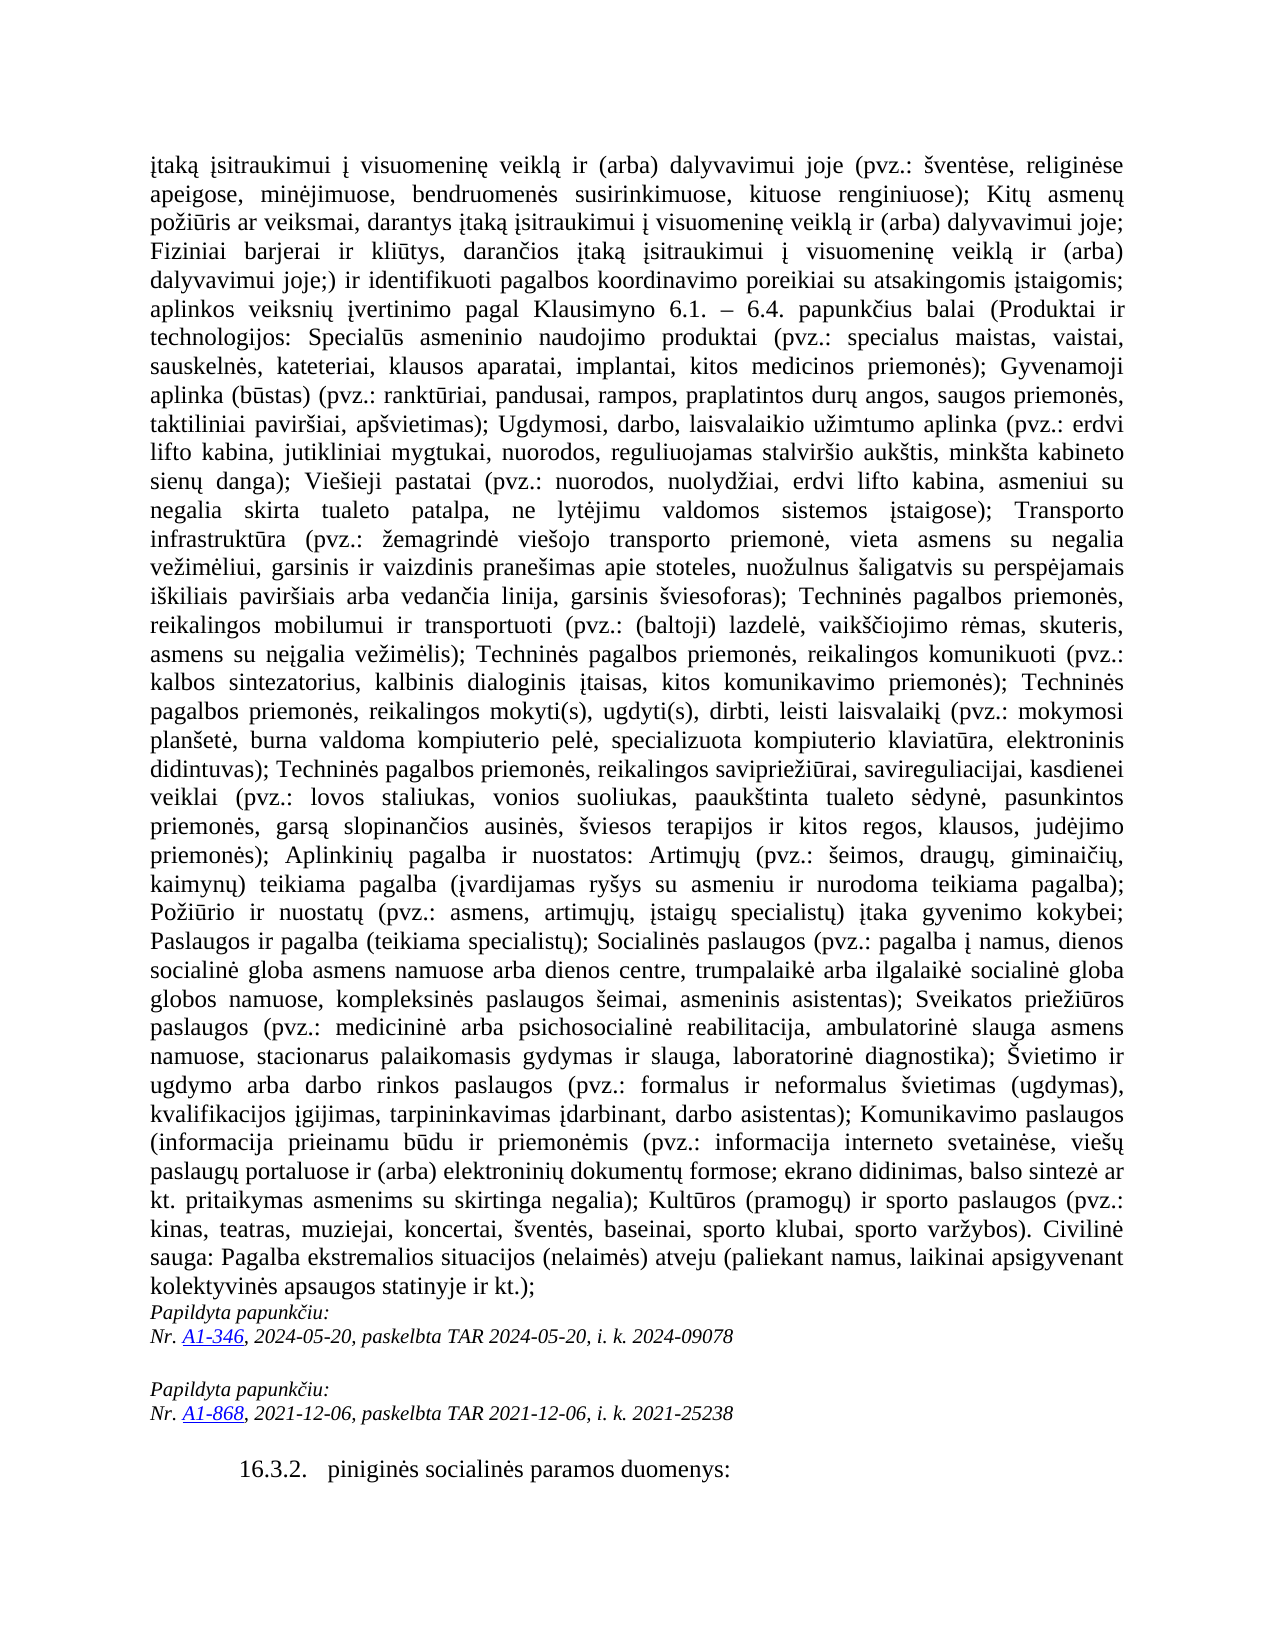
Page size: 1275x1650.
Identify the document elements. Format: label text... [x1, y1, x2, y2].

text Nr. A1-868, 2021-12-06, paskelbta TAR 2021-12-06, i. k. 2021-25238 [150, 1401, 1125, 1425]
text Papildyta papunkčiu: [150, 1377, 1125, 1401]
text įtaką įsitraukimui į visuomeninę veiklą ir (arba) dalyvavimui joje (pvz.: šventėse, religinėse apeigose, minėjimuose, bendruomenės susirinkimuose, kituose renginiuose); Kitų asmenų požiūris ar veiksmai, darantys įtaką įsitraukimui į visuomeninę veiklą ir (arba) dalyvavimui joje; Fiziniai barjerai ir kliūtys, darančios įtaką įsitraukimui į visuomeninę veiklą ir (arba) dalyvavimui joje;) ir identifikuoti pagalbos koordinavimo poreikiai su atsakingomis įstaigomis; aplinkos veiksnių įvertinimo pagal Klausimyno 6.1. – 6.4. papunkčius balai (Produktai ir technologijos: Specialūs asmeninio naudojimo produktai (pvz.: specialus maistas, vaistai, sauskelnės, kateteriai, klausos aparatai, implantai, kitos medicinos priemonės); Gyvenamoji aplinka (būstas) (pvz.: ranktūriai, pandusai, rampos, praplatintos durų angos, saugos priemonės, taktiliniai paviršiai, apšvietimas); Ugdymosi, darbo, laisvalaikio užimtumo aplinka (pvz.: erdvi lifto kabina, jutikliniai mygtukai, nuorodos, reguliuojamas stalviršio aukštis, minkšta kabineto sienų danga); Viešieji pastatai (pvz.: nuorodos, nuolydžiai, erdvi lifto kabina, asmeniui su negalia skirta tualeto patalpa, ne lytėjimu valdomos sistemos įstaigose); Transporto infrastruktūra (pvz.: žemagrindė viešojo transporto priemonė, vieta asmens su negalia vežimėliui, garsinis ir vaizdinis pranešimas apie stoteles, nuožulnus šaligatvis su perspėjamais iškiliais paviršiais arba vedančia linija, garsinis šviesoforas); Techninės pagalbos priemonės, reikalingos mobilumui ir transportuoti (pvz.: (baltoji) lazdelė, vaikščiojimo rėmas, skuteris, asmens su neįgalia vežimėlis); Techninės pagalbos priemonės, reikalingos komunikuoti (pvz.: kalbos sintezatorius, kalbinis dialoginis įtaisas, kitos komunikavimo priemonės); Techninės pagalbos priemonės, reikalingos mokyti(s), ugdyti(s), dirbti, leisti laisvalaikį (pvz.: mokymosi planšetė, burna valdoma kompiuterio pelė, specializuota kompiuterio klaviatūra, elektroninis didintuvas); Techninės pagalbos priemonės, reikalingos savipriežiūrai, savireguliacijai, kasdienei veiklai (pvz.: lovos staliukas, vonios suoliukas, paaukštinta tualeto sėdynė, pasunkintos priemonės, garsą slopinančios ausinės, šviesos terapijos ir kitos regos, klausos, judėjimo priemonės); Aplinkinių pagalba ir nuostatos: Artimųjų (pvz.: šeimos, draugų, giminaičių, kaimynų) teikiama pagalba (įvardijamas ryšys su asmeniu ir nurodoma teikiama pagalba); Požiūrio ir nuostatų (pvz.: asmens, artimųjų, įstaigų specialistų) įtaka gyvenimo kokybei; Paslaugos ir pagalba (teikiama specialistų); Socialinės paslaugos (pvz.: pagalba į namus, dienos socialinė globa asmens namuose arba dienos centre, trumpalaikė arba ilgalaikė socialinė globa globos namuose, kompleksinės paslaugos šeimai, asmeninis asistentas); Sveikatos priežiūros paslaugos (pvz.: medicininė arba psichosocialinė reabilitacija, ambulatorinė slauga asmens namuose, stacionarus palaikomasis gydymas ir slauga, laboratorinė diagnostika); Švietimo ir ugdymo arba darbo rinkos paslaugos (pvz.: formalus ir neformalus švietimas (ugdymas), kvalifikacijos įgijimas, tarpininkavimas įdarbinant, darbo asistentas); Komunikavimo paslaugos (informacija prieinamu būdu ir priemonėmis (pvz.: informacija interneto svetainėse, viešų paslaugų portaluose ir (arba) elektroninių dokumentų formose; ekrano didinimas, balso sintezė ar kt. pritaikymas asmenims su skirtinga negalia); Kultūros (pramogų) ir sporto paslaugos (pvz.: kinas, teatras, muziejai, koncertai, šventės, baseinai, sporto klubai, sporto varžybos). Civilinė sauga: Pagalba ekstremalios situacijos (nelaimės) atveju (paliekant namus, laikinai apsigyvenant kolektyvinės apsaugos statinyje ir kt.); [150, 150, 1125, 1300]
text Nr. A1-346, 2024-05-20, paskelbta TAR 2024-05-20, i. k. 2024-09078 [150, 1324, 1125, 1348]
text 16.3.2. piniginės socialinės paramos duomenys: [150, 1454, 1125, 1482]
text Papildyta papunkčiu: [150, 1300, 1125, 1324]
